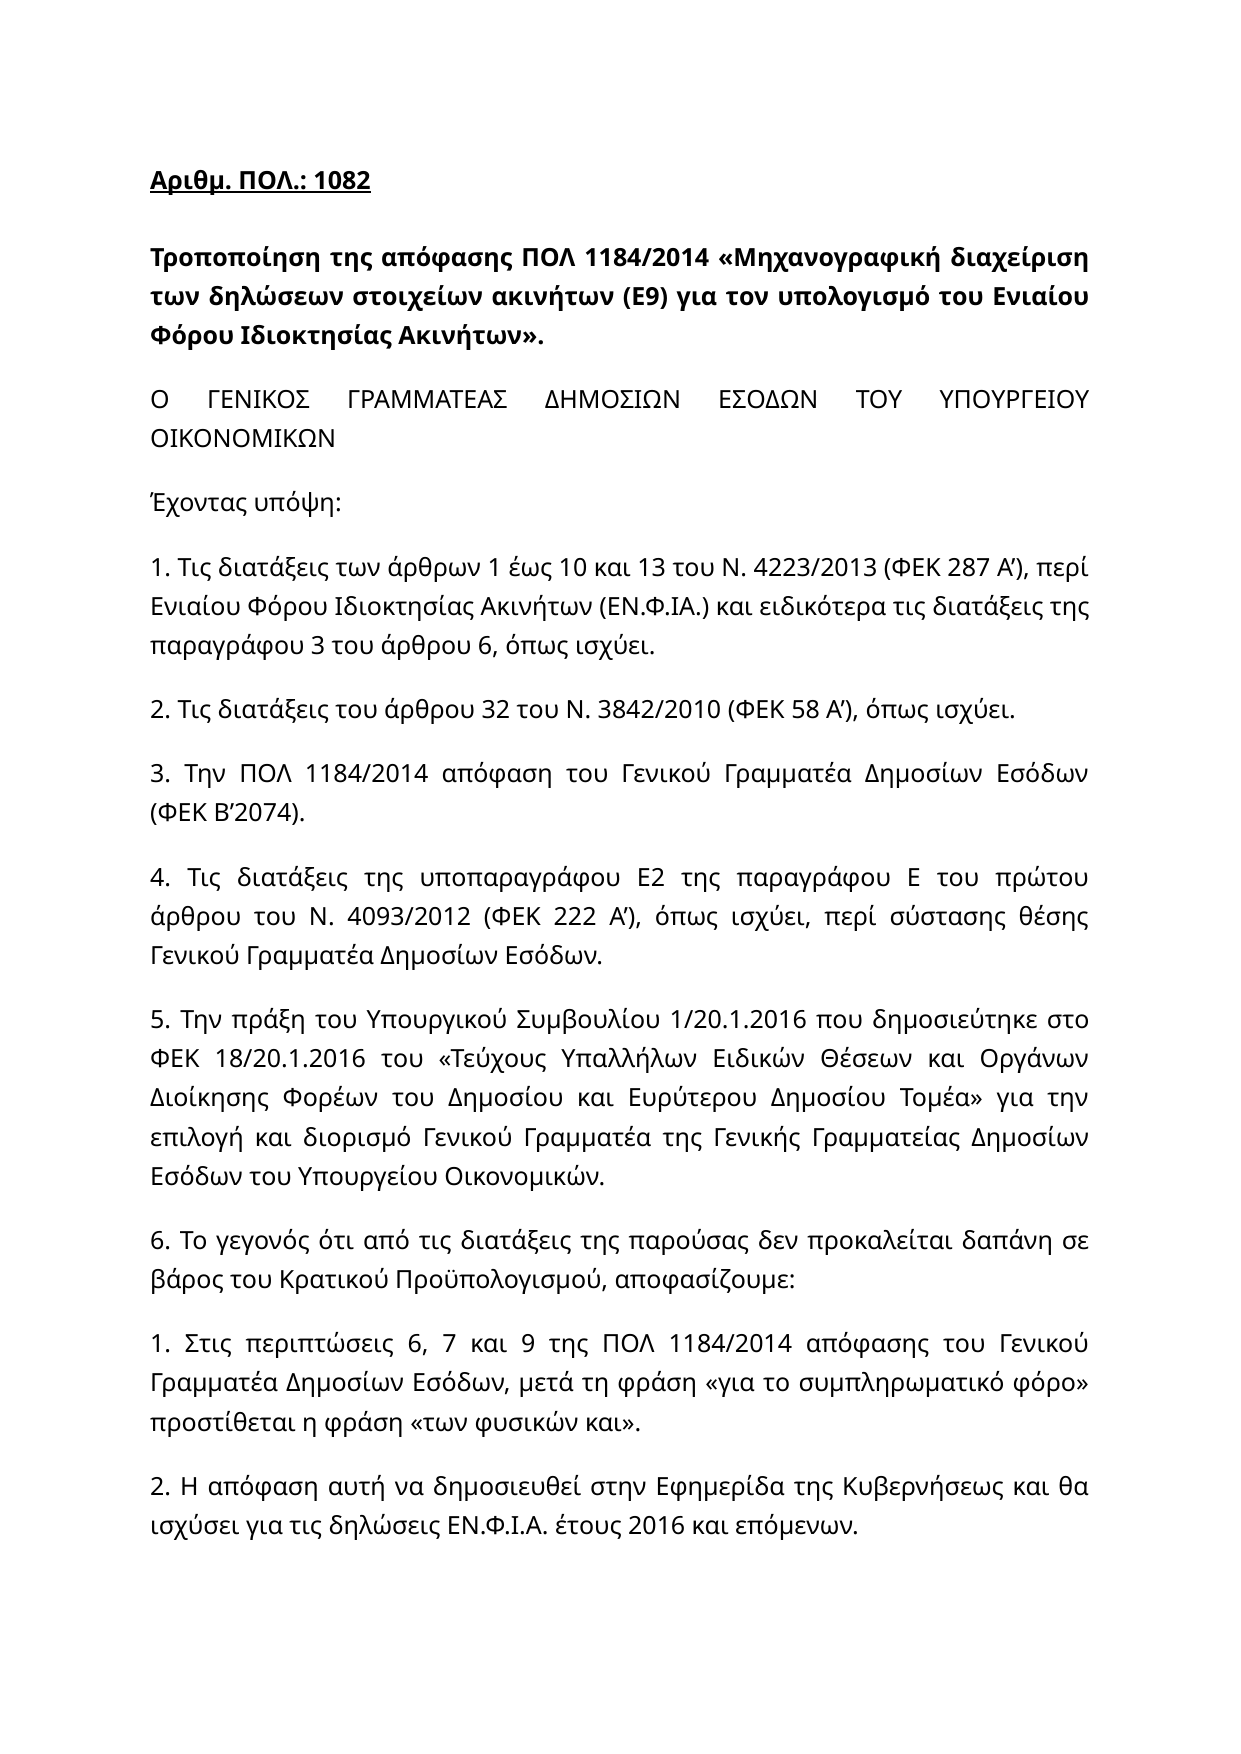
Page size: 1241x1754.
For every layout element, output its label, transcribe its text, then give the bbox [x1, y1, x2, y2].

text Έχοντας υπόψη: [150, 485, 1090, 519]
text 2. Η απόφαση αυτή να δημοσιευθεί στην Εφημερίδα της Κυβερνήσεως και θα ισχύσει για τις δηλώσεις ΕΝ.Φ.Ι.Α. έτους 2016 και επόμενων. [150, 1468, 1090, 1542]
text 1. Τις διατάξεις των άρθρων 1 έως 10 και 13 του Ν. 4223/2013 (ΦΕΚ 287 Α’), περί Ενιαίου Φόρου Ιδιοκτησίας Ακινήτων (ΕΝ.Φ.ΙΑ.) και ειδικότερα τις διατάξεις της παραγράφου 3 του άρθρου 6, όπως ισχύει. [150, 549, 1090, 662]
text 5. Την πράξη του Υπουργικού Συμβουλίου 1/20.1.2016 που δημοσιεύτηκε στο ΦΕΚ 18/20.1.2016 του «Τεύχους Υπαλλήλων Ειδικών Θέσεων και Οργάνων Διοίκησης Φορέων του Δημοσίου και Ευρύτερου Δημοσίου Τομέα» για την επιλογή και διορισμό Γενικού Γραμματέα της Γενικής Γραμματείας Δημοσίων Εσόδων του Υπουργείου Οικονομικών. [150, 1002, 1090, 1192]
text Τροποποίηση της απόφασης ΠΟΛ 1184/2014 «Μηχανογραφική διαχείριση των δηλώσεων στοιχείων ακινήτων (Ε9) για τον υπολογισμό του Ενιαίου Φόρου Ιδιοκτησίας Ακινήτων». [150, 239, 1090, 352]
title Αριθμ. ΠΟΛ.: 1082 [150, 162, 1090, 197]
text 6. Το γεγονός ότι από τις διατάξεις της παρούσας δεν προκαλείται δαπάνη σε βάρος του Κρατικού Προϋπολογισμού, αποφασίζουμε: [150, 1222, 1090, 1296]
text Ο ΓΕΝΙΚΟΣ ΓΡΑΜΜΑΤΕΑΣ ΔΗΜΟΣΙΩΝ ΕΣΟΔΩΝ ΤΟΥ ΥΠΟΥΡΓΕΙΟΥ ΟΙΚΟΝΟΜΙΚΩΝ [150, 382, 1090, 455]
text 3. Την ΠΟΛ 1184/2014 απόφαση του Γενικού Γραμματέα Δημοσίων Εσόδων (ΦΕΚ Β’2074). [150, 756, 1090, 829]
text 4. Τις διατάξεις της υποπαραγράφου Ε2 της παραγράφου Ε του πρώτου άρθρου του Ν. 4093/2012 (ΦΕΚ 222 Α’), όπως ισχύει, περί σύστασης θέσης Γενικού Γραμματέα Δημοσίων Εσόδων. [150, 859, 1090, 972]
text 1. Στις περιπτώσεις 6, 7 και 9 της ΠΟΛ 1184/2014 απόφασης του Γενικού Γραμματέα Δημοσίων Εσόδων, μετά τη φράση «για το συμπληρωματικό φόρο» προστίθεται η φράση «των φυσικών και». [150, 1326, 1090, 1438]
text 2. Τις διατάξεις του άρθρου 32 του Ν. 3842/2010 (ΦΕΚ 58 Α’), όπως ισχύει. [150, 692, 1090, 726]
